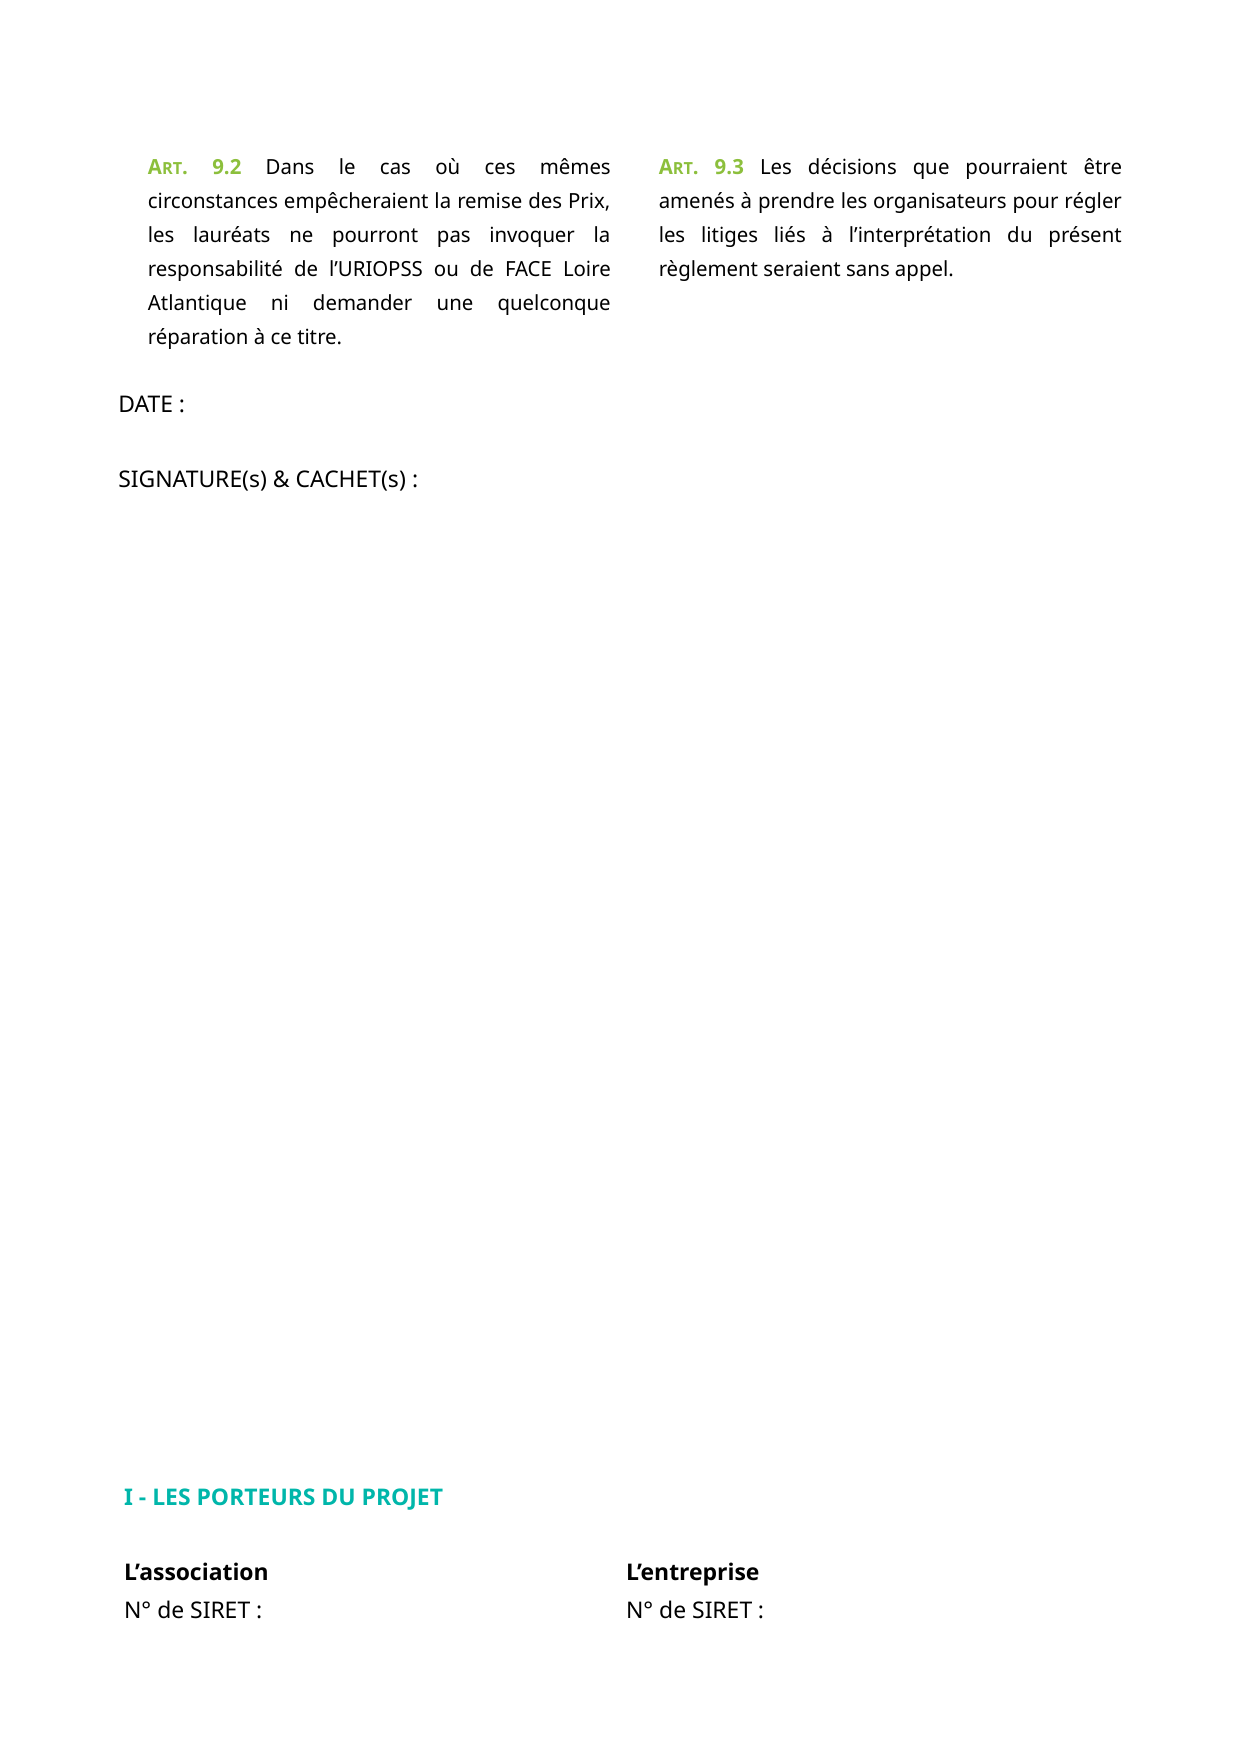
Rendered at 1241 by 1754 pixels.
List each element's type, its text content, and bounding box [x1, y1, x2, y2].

text Art. 9.2 Dans le cas où ces mêmes circonstances empêcheraient la remise des Prix, les lauréats ne pourront pas invoquer la responsabilité de l’URIOPSS ou de FACE Loire Atlantique ni demander une quelconque réparation à ce titre. [148, 152, 611, 351]
table_header L’entreprise N° de SIRET : Nom : Effectif : Adresse : CP : Ville : Tél. : .......................................Fax : Présentation de l’activité : [620, 1475, 1123, 1636]
text DATE : [118, 388, 1122, 419]
text SIGNATURE(s) & CACHET(s) : [118, 463, 1122, 494]
text Art. 9.3 Les décisions que pourraient être amenés à prendre les organisateurs pour régler les litiges liés à l’interprétation du présent règlement seraient sans appel. [658, 152, 1122, 283]
table_header I - Les porteurs du projet L’association N° de SIRET : Nom : Effectif : Adresse : CP : Ville : Tél. : .......................................Fax : Présentation de l’activité : . [118, 1475, 620, 1636]
